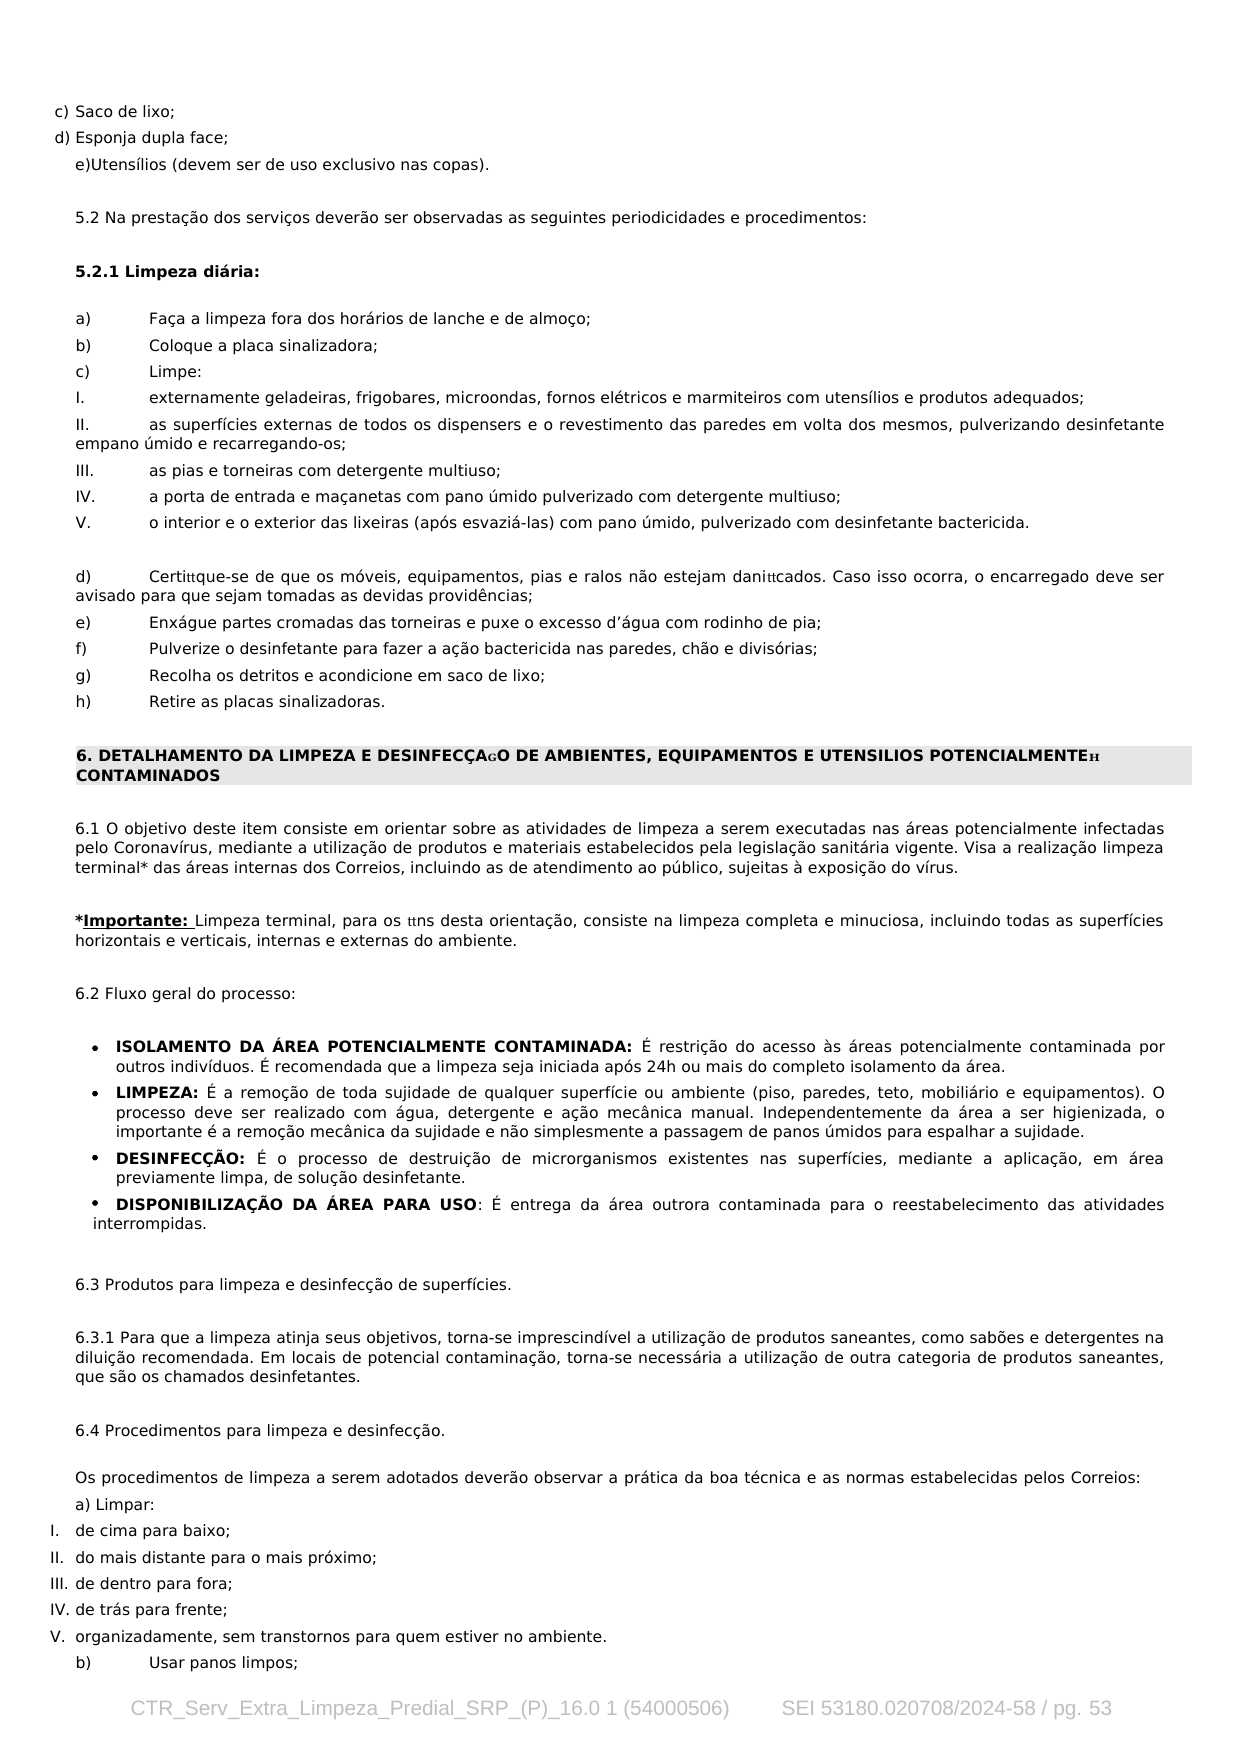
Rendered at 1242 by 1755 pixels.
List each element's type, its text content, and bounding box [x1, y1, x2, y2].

list a porta de entrada e maçanetas com pano úmido pulverizado com detergente multiuso; [75, 488, 1166, 506]
text DESINFECÇÃO: É o processo de destruição de microrganismos existentes nas superfícies, mediante a aplicação, em área previamente limpa, de solução desinfetante. [93, 1150, 1166, 1187]
text e)Utensílios (devem ser de uso exclusivo nas copas). [75, 156, 1166, 174]
subtitle 6. DETALHAMENTO DA LIMPEZA E DESINFECÇAO DE AMBIENTES, EQUIPAMENTOS E UTENSILIOS POTENCIALMENTE CONTAMINADOS [76, 746, 1192, 785]
list Recolha os detritos e acondicione em saco de lixo; [75, 667, 1166, 685]
text *Importante: Limpeza terminal, para os ns desta orientação, consiste na limpeza completa e minuciosa, incluindo todas as superfícies horizontais e verticais, internas e externas do ambiente. [75, 912, 1166, 950]
text 6.1 O objetivo deste item consiste em orientar sobre as atividades de limpeza a serem executadas nas áreas potencialmente infectadas pelo Coronavírus, mediante a utilização de produtos e materiais estabelecidos pela legislação sanitária vigente. Visa a realização limpeza terminal* das áreas internas dos Correios, incluindo as de atendimento ao público, sujeitas à exposição do vírus. [75, 820, 1166, 877]
text 6.2 Fluxo geral do processo: [75, 985, 1166, 1003]
list de cima para baixo; [50, 1522, 1166, 1540]
text DISPONIBILIZAÇÃO DA ÁREA PARA USO: É entrega da área outrora contaminada para o reestabelecimento das atividades interrompidas. [93, 1196, 1166, 1233]
list externamente geladeiras, frigobares, microondas, fornos elétricos e marmiteiros com utensílios e produtos adequados; [75, 389, 1166, 408]
list o interior e o exterior das lixeiras (após esvaziá-las) com pano úmido, pulverizado com desinfetante bactericida. [75, 514, 1166, 533]
text 6.3 Produtos para limpeza e desinfecção de superfícies. [75, 1276, 1166, 1294]
list do mais distante para o mais próximo; [50, 1548, 1166, 1567]
list Faça a limpeza fora dos horários de lanche e de almoço; [75, 310, 1166, 328]
list Coloque a placa sinalizadora; [75, 337, 1166, 355]
text LIMPEZA: É a remoção de toda sujidade de qualquer superfície ou ambiente (piso, paredes, teto, mobiliário e equipamentos). O processo deve ser realizado com água, detergente e ação mecânica manual. Independentemente da área a ser higienizada, o importante é a remoção mecânica da sujidade e não simplesmente a passagem de panos úmidos para espalhar a sujidade. [93, 1084, 1166, 1142]
text Os procedimentos de limpeza a serem adotados deverão observar a prática da boa técnica e as normas estabelecidas pelos Correios: a) Limpar: [75, 1469, 1142, 1514]
text 6.3.1 Para que a limpeza atinja seus objetivos, torna-se imprescindível a utilização de produtos saneantes, como sabões e detergentes na diluição recomendada. Em locais de potencial contaminação, torna-se necessária a utilização de outra categoria de produtos saneantes, que são os chamados desinfetantes. [75, 1329, 1166, 1387]
list Enxágue partes cromadas das torneiras e puxe o excesso d’água com rodinho de pia; [75, 614, 1166, 632]
text 6.4 Procedimentos para limpeza e desinfecção. [75, 1422, 1166, 1440]
list Usar panos limpos; [75, 1654, 1166, 1672]
list Esponja dupla face; [54, 129, 1166, 148]
text ISOLAMENTO DA ÁREA POTENCIALMENTE CONTAMINADA: É restrição do acesso às áreas potencialmente contaminada por outros indivíduos. É recomendada que a limpeza seja iniciada após 24h ou mais do completo isolamento da área. [93, 1038, 1166, 1076]
list as pias e torneiras com detergente multiuso; [75, 462, 1166, 480]
list Limpe: [75, 363, 1166, 381]
text 5.2 Na prestação dos serviços deverão ser observadas as seguintes periodicidades e procedimentos: [75, 209, 1166, 227]
list as superfícies externas de todos os dispensers e o revestimento das paredes em volta dos mesmos, pulverizando desinfetante empano úmido e recarregando-os; [75, 416, 1166, 453]
list de dentro para fora; [50, 1575, 1166, 1593]
list organizadamente, sem transtornos para quem estiver no ambiente. [50, 1628, 1166, 1646]
list Retire as placas sinalizadoras. [75, 693, 1166, 711]
list de trás para frente; [50, 1601, 1166, 1619]
text 5.2.1 Limpeza diária: [75, 263, 913, 281]
list Saco de lixo; [54, 103, 1166, 121]
list Pulverize o desinfetante para fazer a ação bactericida nas paredes, chão e divisórias; [75, 640, 1166, 658]
list Certique-se de que os móveis, equipamentos, pias e ralos não estejam danicados. Caso isso ocorra, o encarregado deve ser avisado para que sejam tomadas as devidas providências; [75, 568, 1166, 606]
